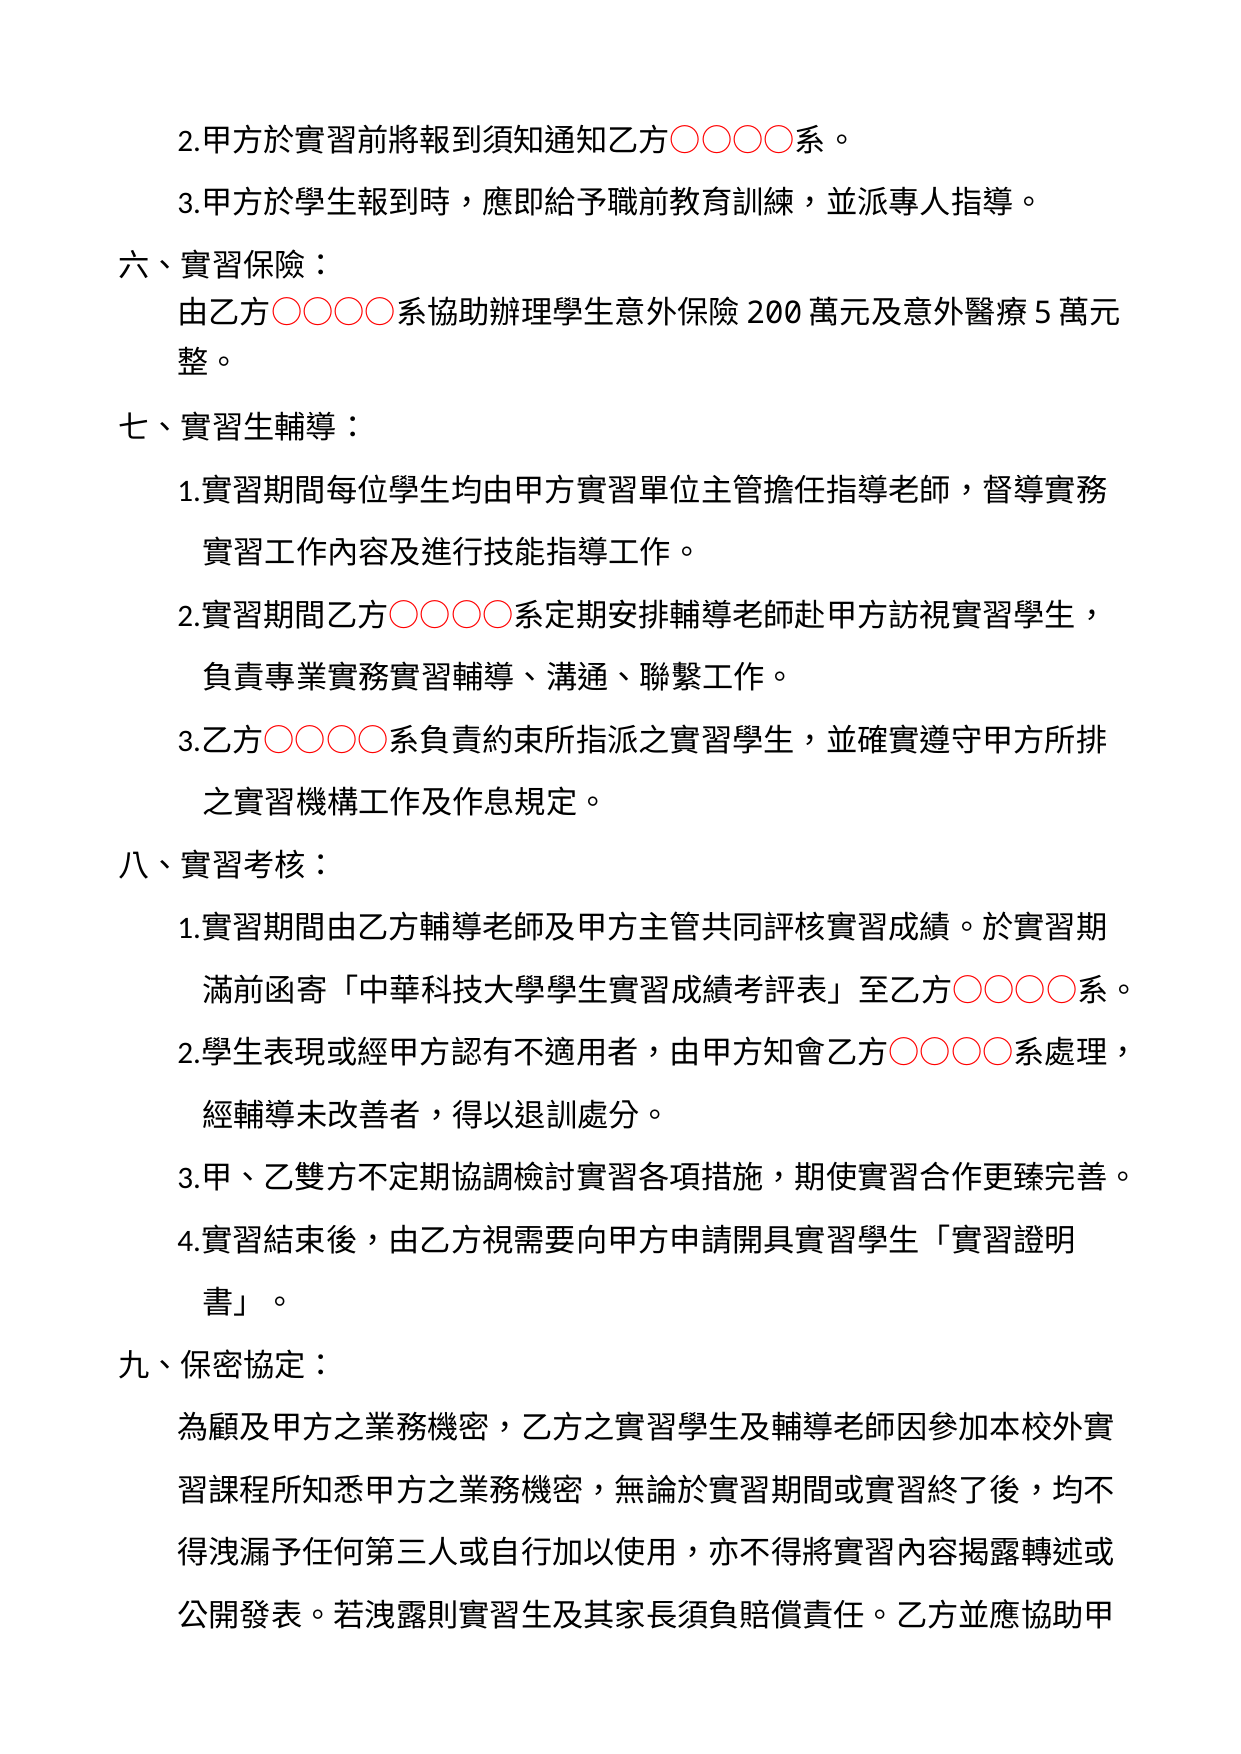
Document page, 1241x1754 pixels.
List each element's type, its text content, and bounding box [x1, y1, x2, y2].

text 八、實習考核： [118, 821, 1122, 883]
text 2.學生表現或經甲方認有不適用者，由甲方知會乙方○○○○系處理，經輔導未改善者，得以退訓處分。 [177, 1008, 1122, 1133]
text 3.乙方○○○○系負責約束所指派之實習學生，並確實遵守甲方所排之實習機構工作及作息規定。 [177, 696, 1122, 821]
text 為顧及甲方之業務機密，乙方之實習學生及輔導老師因參加本校外實習課程所知悉甲方之業務機密，無論於實習期間或實習終了後，均不得洩漏予任何第三人或自行加以使用，亦不得將實習內容揭露轉述或公開發表。若洩露則實習生及其家長須負賠償責任。乙方並應協助甲 [177, 1383, 1122, 1633]
text 1.實習期間每位學生均由甲方實習單位主管擔任指導老師，督導實務實習工作內容及進行技能指導工作。 [177, 446, 1122, 571]
text 2.甲方於實習前將報到須知通知乙方○○○○系。 [177, 96, 1122, 158]
text 九、保密協定： [118, 1321, 1122, 1383]
text 3.甲方於學生報到時，應即給予職前教育訓練，並派專人指導。 [177, 158, 1122, 221]
text 1.實習期間由乙方輔導老師及甲方主管共同評核實習成績。於實習期滿前函寄「中華科技大學學生實習成績考評表」至乙方○○○○系。 [177, 883, 1122, 1008]
text 2.實習期間乙方○○○○系定期安排輔導老師赴甲方訪視實習學生，負責專業實務實習輔導、溝通、聯繫工作。 [177, 571, 1122, 696]
text 七、實習生輔導： [118, 383, 1122, 446]
text 由乙方○○○○系協助辦理學生意外保險200萬元及意外醫療5萬元整。 [177, 283, 1122, 383]
text 3.甲、乙雙方不定期協調檢討實習各項措施，期使實習合作更臻完善。 [177, 1133, 1122, 1196]
text 4.實習結束後，由乙方視需要向甲方申請開具實習學生「實習證明書」。 [177, 1196, 1122, 1321]
text 六、實習保險： [118, 221, 1122, 283]
